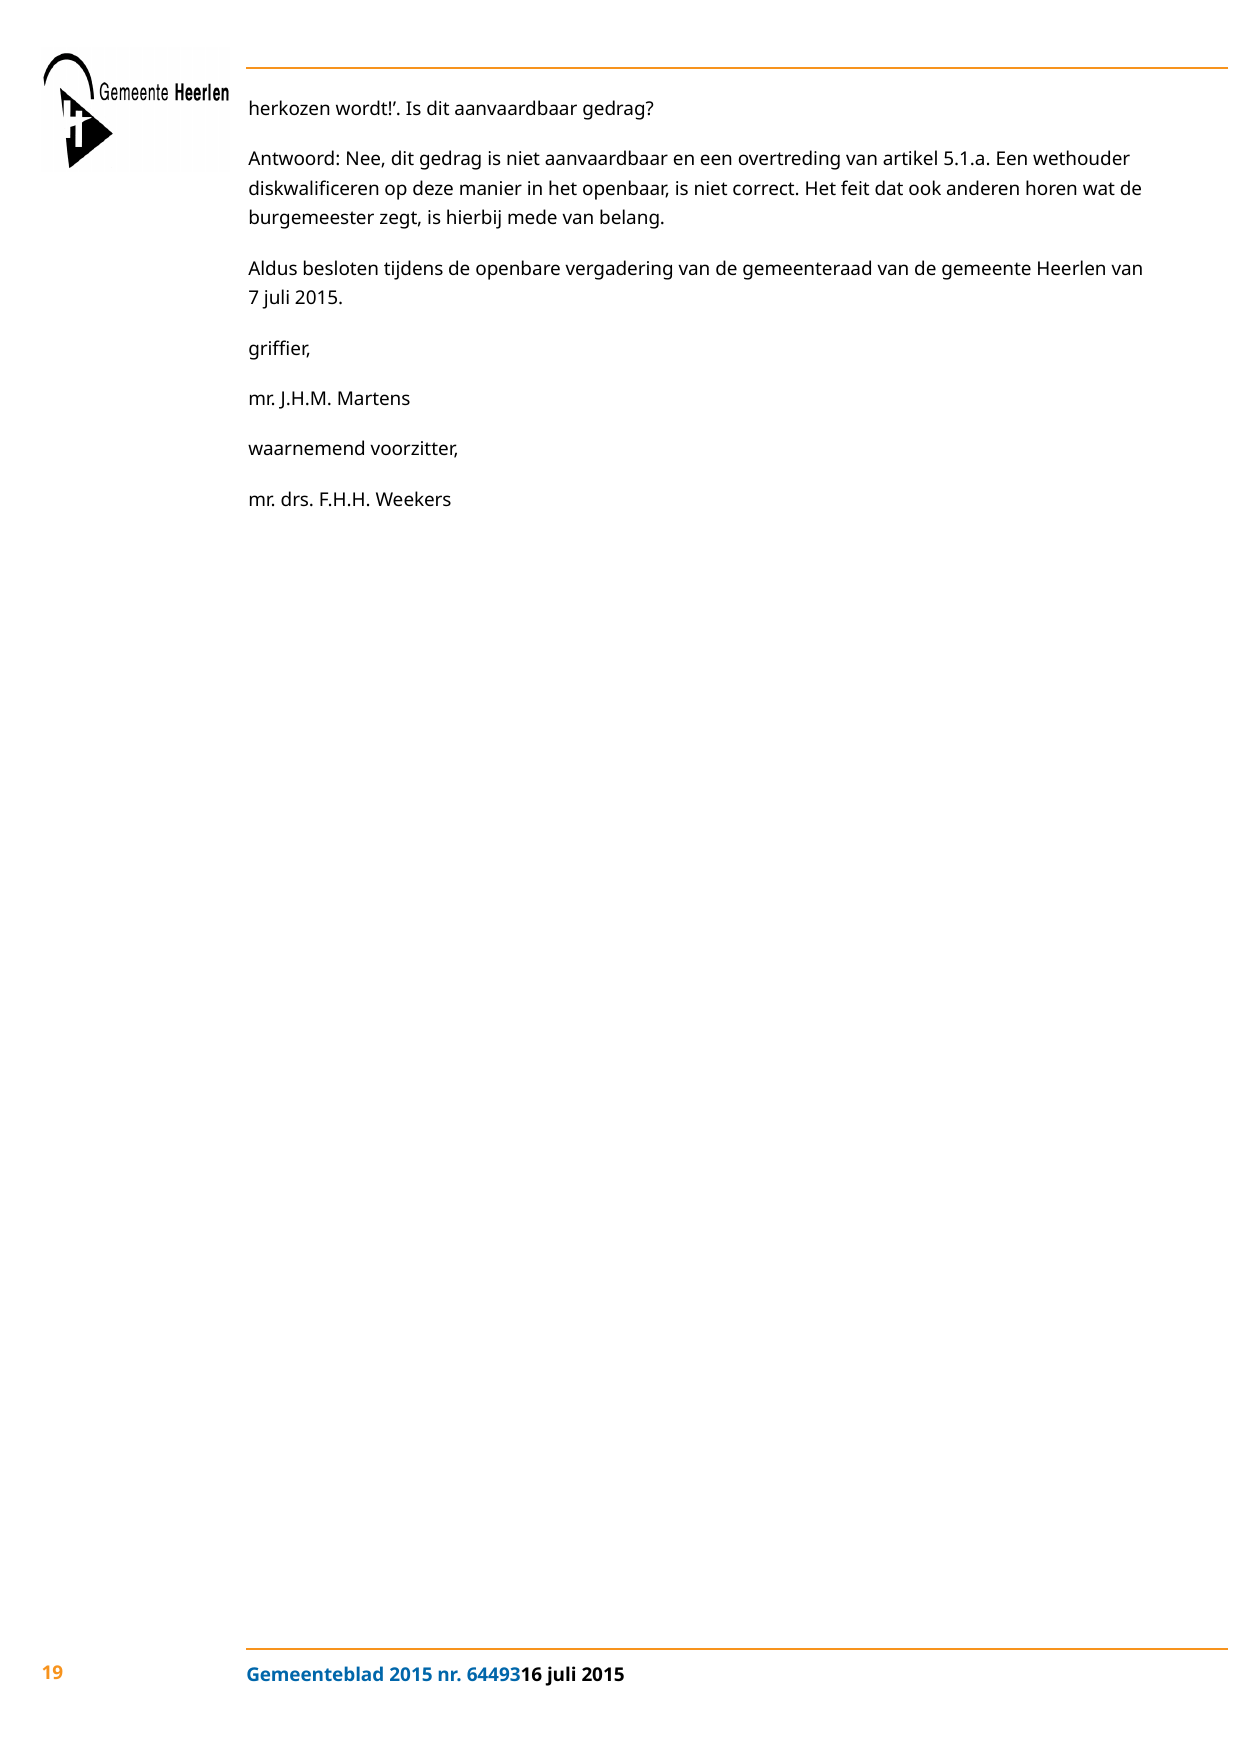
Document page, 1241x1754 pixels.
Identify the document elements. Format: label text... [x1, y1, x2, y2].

text griffier, [248, 335, 1152, 361]
text mr. drs. F.H.H. Weekers [248, 486, 1152, 512]
text Aldus besloten tijdens de openbare vergadering van de gemeenteraad van de gemeente Heerlen van 7 juli 2015. [248, 255, 1152, 310]
text herkozen wordt!’. Is dit aanvaardbaar gedrag? [248, 95, 1152, 121]
text Antwoord: Nee, dit gedrag is niet aanvaardbaar en een overtreding van artikel 5.1.a. Een wethouder diskwalificeren op deze manier in het openbaar, is niet correct. Het feit dat ook anderen horen wat de burgemeester zegt, is hierbij mede van belang. [248, 145, 1152, 230]
text mr. J.H.M. Martens [248, 385, 1152, 411]
picture [41, 47, 231, 172]
text waarnemend voorzitter, [248, 436, 1152, 461]
